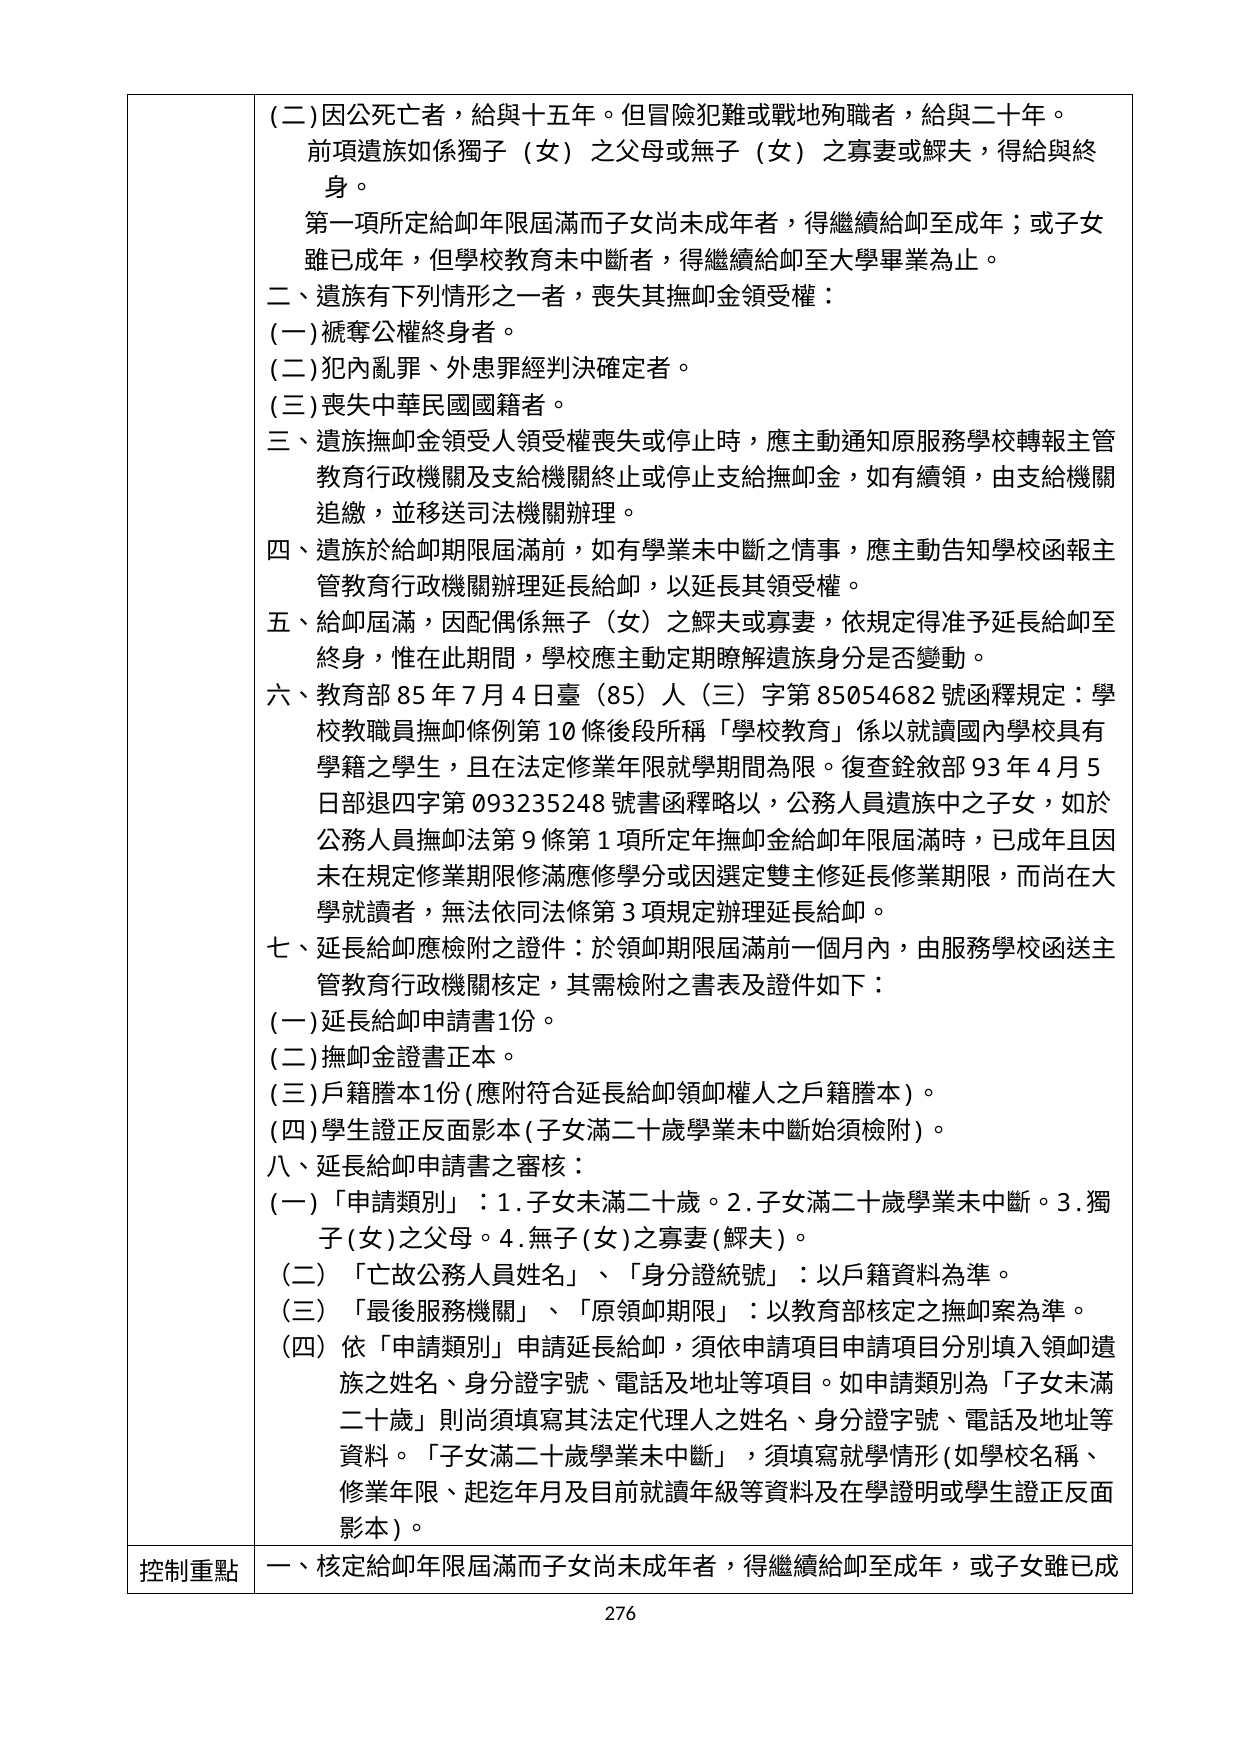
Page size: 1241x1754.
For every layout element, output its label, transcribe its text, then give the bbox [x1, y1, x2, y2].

table_cell (二)因公死亡者，給與十五年。但冒險犯難或戰地殉職者，給與二十年。 前項遺族如係獨子 (女) 之父母或無子 (女) 之寡妻或鰥夫，得給與終身。 第一項所定給卹年限屆滿而子女尚未成年者，得繼續給卹至成年；或子女雖已成年，但學校教育未中斷者，得繼續給卹至大學畢業為止。 二、遺族有下列情形之一者，喪失其撫卹金領受權： (一)褫奪公權終身者。 (二)犯內亂罪、外患罪經判決確定者。 (三)喪失中華民國國籍者。 三、遺族撫卹金領受人領受權喪失或停止時，應主動通知原服務學校轉報主管教育行政機關及支給機關終止或停止支給撫卹金，如有續領，由支給機關追繳，並移送司法機關辦理。 四、遺族於給卹期限屆滿前，如有學業未中斷之情事，應主動告知學校函報主管教育行政機關辦理延長給卹，以延長其領受權。 五、給卹屆滿，因配偶係無子（女）之鰥夫或寡妻，依規定得准予延長給卹至終身，惟在此期間，學校應主動定期瞭解遺族身分是否變動。 六、教育部85年7月4日臺（85）人（三）字第85054682號函釋規定：學校教職員撫卹條例第10條後段所稱「學校教育」係以就讀國內學校具有學籍之學生，且在法定修業年限就學期間為限。復查銓敘部93年4月5日部退四字第093235248號書函釋略以，公務人員遺族中之子女，如於公務人員撫卹法第9條第1項所定年撫卹金給卹年限屆滿時，已成年且因未在規定修業期限修滿應修學分或因選定雙主修延長修業期限，而尚在大學就讀者，無法依同法條第3項規定辦理延長給卹。 七、延長給卹應檢附之證件：於領卹期限屆滿前一個月內，由服務學校函送主管教育行政機關核定，其需檢附之書表及證件如下： (一)延長給卹申請書1份。 (二)撫卹金證書正本。 (三)戶籍謄本1份(應附符合延長給卹領卹權人之戶籍謄本)。 (四)學生證正反面影本(子女滿二十歲學業未中斷始須檢附)。 八、延長給卹申請書之審核： (一)「申請類別」：1.子女未滿二十歲。2.子女滿二十歲學業未中斷。3.獨子(女)之父母。4.無子(女)之寡妻(鰥夫)。 （二）「亡故公務人員姓名」、「身分證統號」：以戶籍資料為準。 （三）「最後服務機關」、「原領卹期限」：以教育部核定之撫卹案為準。 （四）依「申請類別」申請延長給卹，須依申請項目申請項目分別填入領卹遺族之姓名、身分證字號、電話及地址等項目。如申請類別為「子女未滿二十歲」則尚須填寫其法定代理人之姓名、身分證字號、電話及地址等資料。「子女滿二十歲學業未中斷」，須填寫就學情形(如學校名稱、修業年限、起迄年月及目前就讀年級等資料及在學證明或學生證正反面影本)。 [255, 95, 1132, 1545]
table_cell 一、核定給卹年限屆滿而子女尚未成年者，得繼續給卹至成年，或子女雖已成 [255, 1546, 1132, 1593]
table_cell [128, 95, 254, 1545]
table_cell 控制重點 [128, 1546, 254, 1593]
